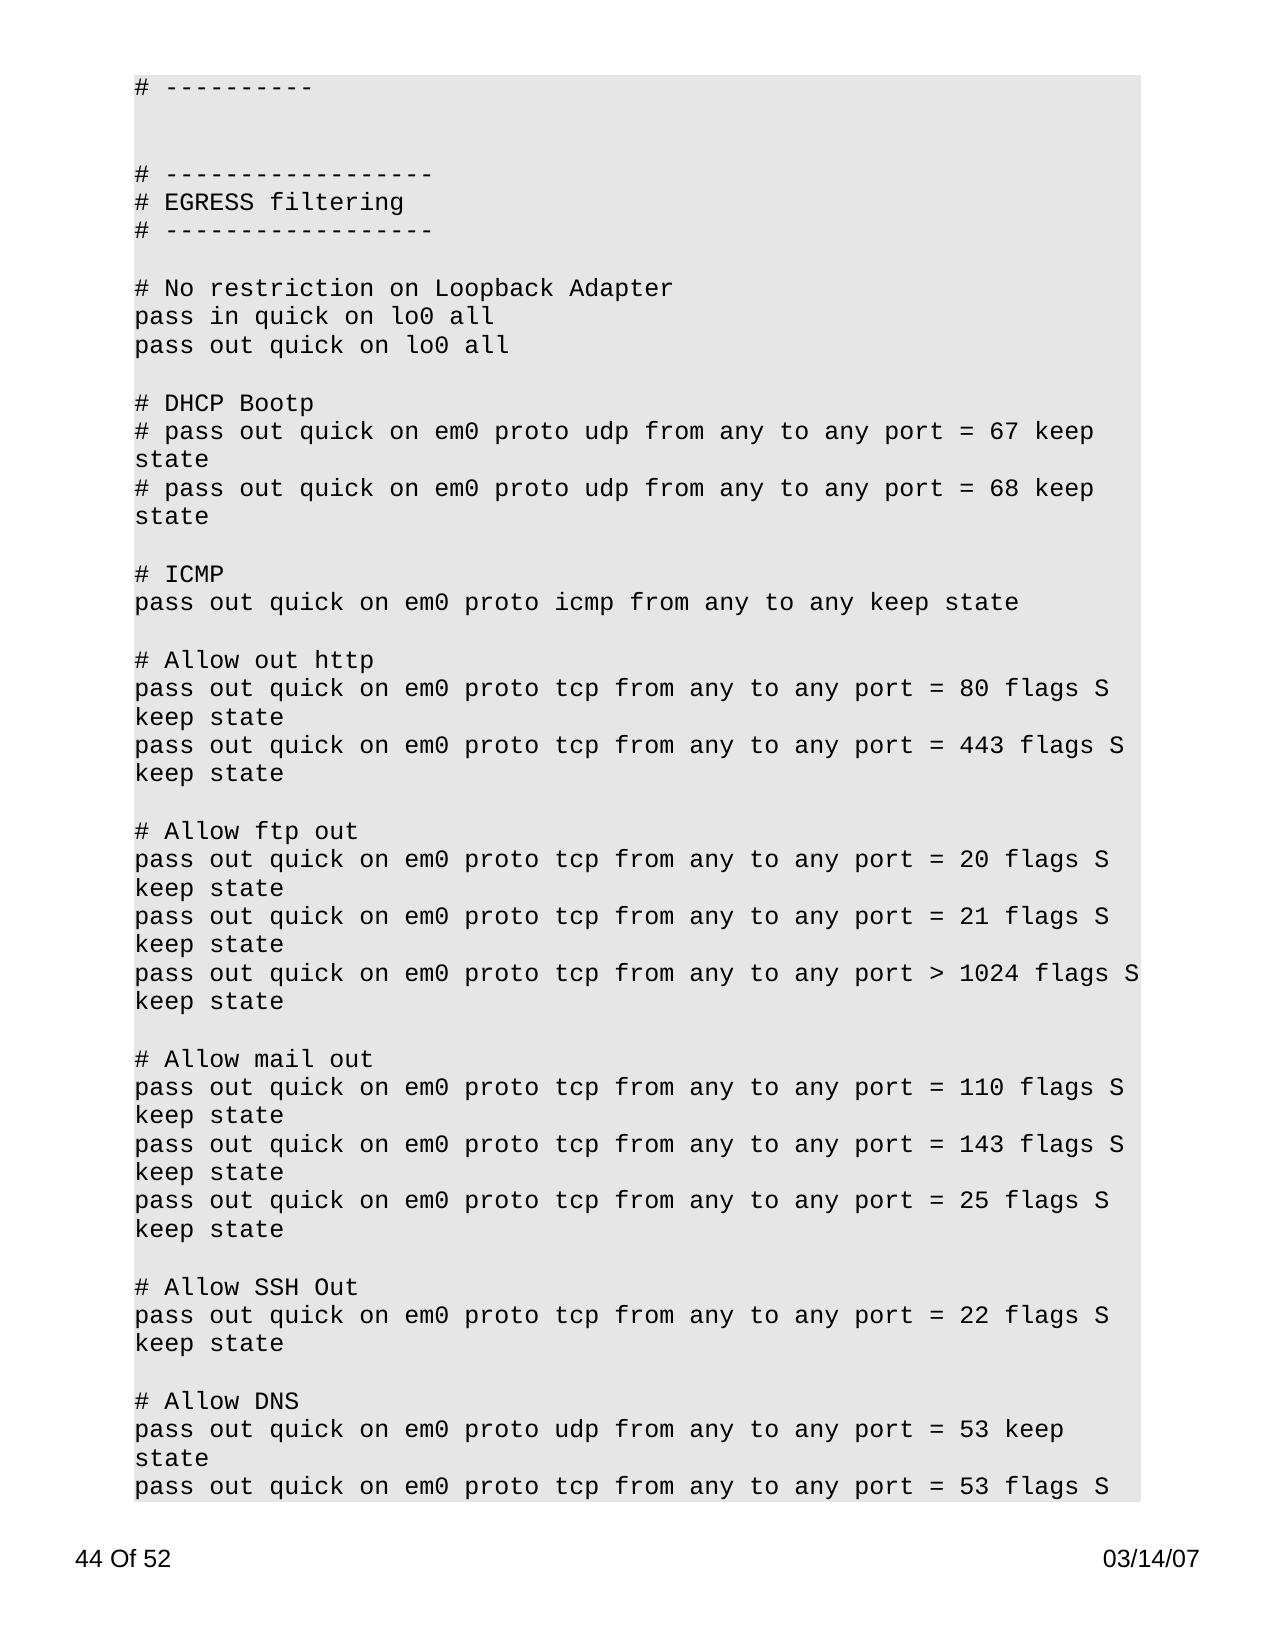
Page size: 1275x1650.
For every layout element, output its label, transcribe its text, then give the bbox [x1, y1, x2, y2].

text # Allow DNS pass out quick on em0 proto udp from any to any port = 53 keep state pass out quick on em0 proto tcp from any to any port = 53 flags S [134, 1389, 1141, 1502]
text # ------------------ # EGRESS filtering # ------------------ [134, 161, 1141, 246]
text # ---------- [134, 75, 1141, 132]
text # ICMP pass out quick on em0 proto icmp from any to any keep state [134, 561, 1141, 618]
text # Allow ftp out pass out quick on em0 proto tcp from any to any port = 20 flags S keep state pass out quick on em0 proto tcp from any to any port = 21 flags S keep state pass out quick on em0 proto tcp from any to any port > 1024 flags S keep state [134, 818, 1141, 1017]
text # DHCP Bootp # pass out quick on em0 proto udp from any to any port = 67 keep state # pass out quick on em0 proto udp from any to any port = 68 keep state [134, 390, 1141, 532]
text # Allow SSH Out pass out quick on em0 proto tcp from any to any port = 22 flags S keep state [134, 1274, 1141, 1359]
text # Allow mail out pass out quick on em0 proto tcp from any to any port = 110 flags S keep state pass out quick on em0 proto tcp from any to any port = 143 flags S keep state pass out quick on em0 proto tcp from any to any port = 25 flags S keep state [134, 1046, 1141, 1245]
text # No restriction on Loopback Adapter pass in quick on lo0 all pass out quick on lo0 all [134, 276, 1141, 361]
text # Allow out http pass out quick on em0 proto tcp from any to any port = 80 flags S keep state pass out quick on em0 proto tcp from any to any port = 443 flags S keep state [134, 647, 1141, 789]
